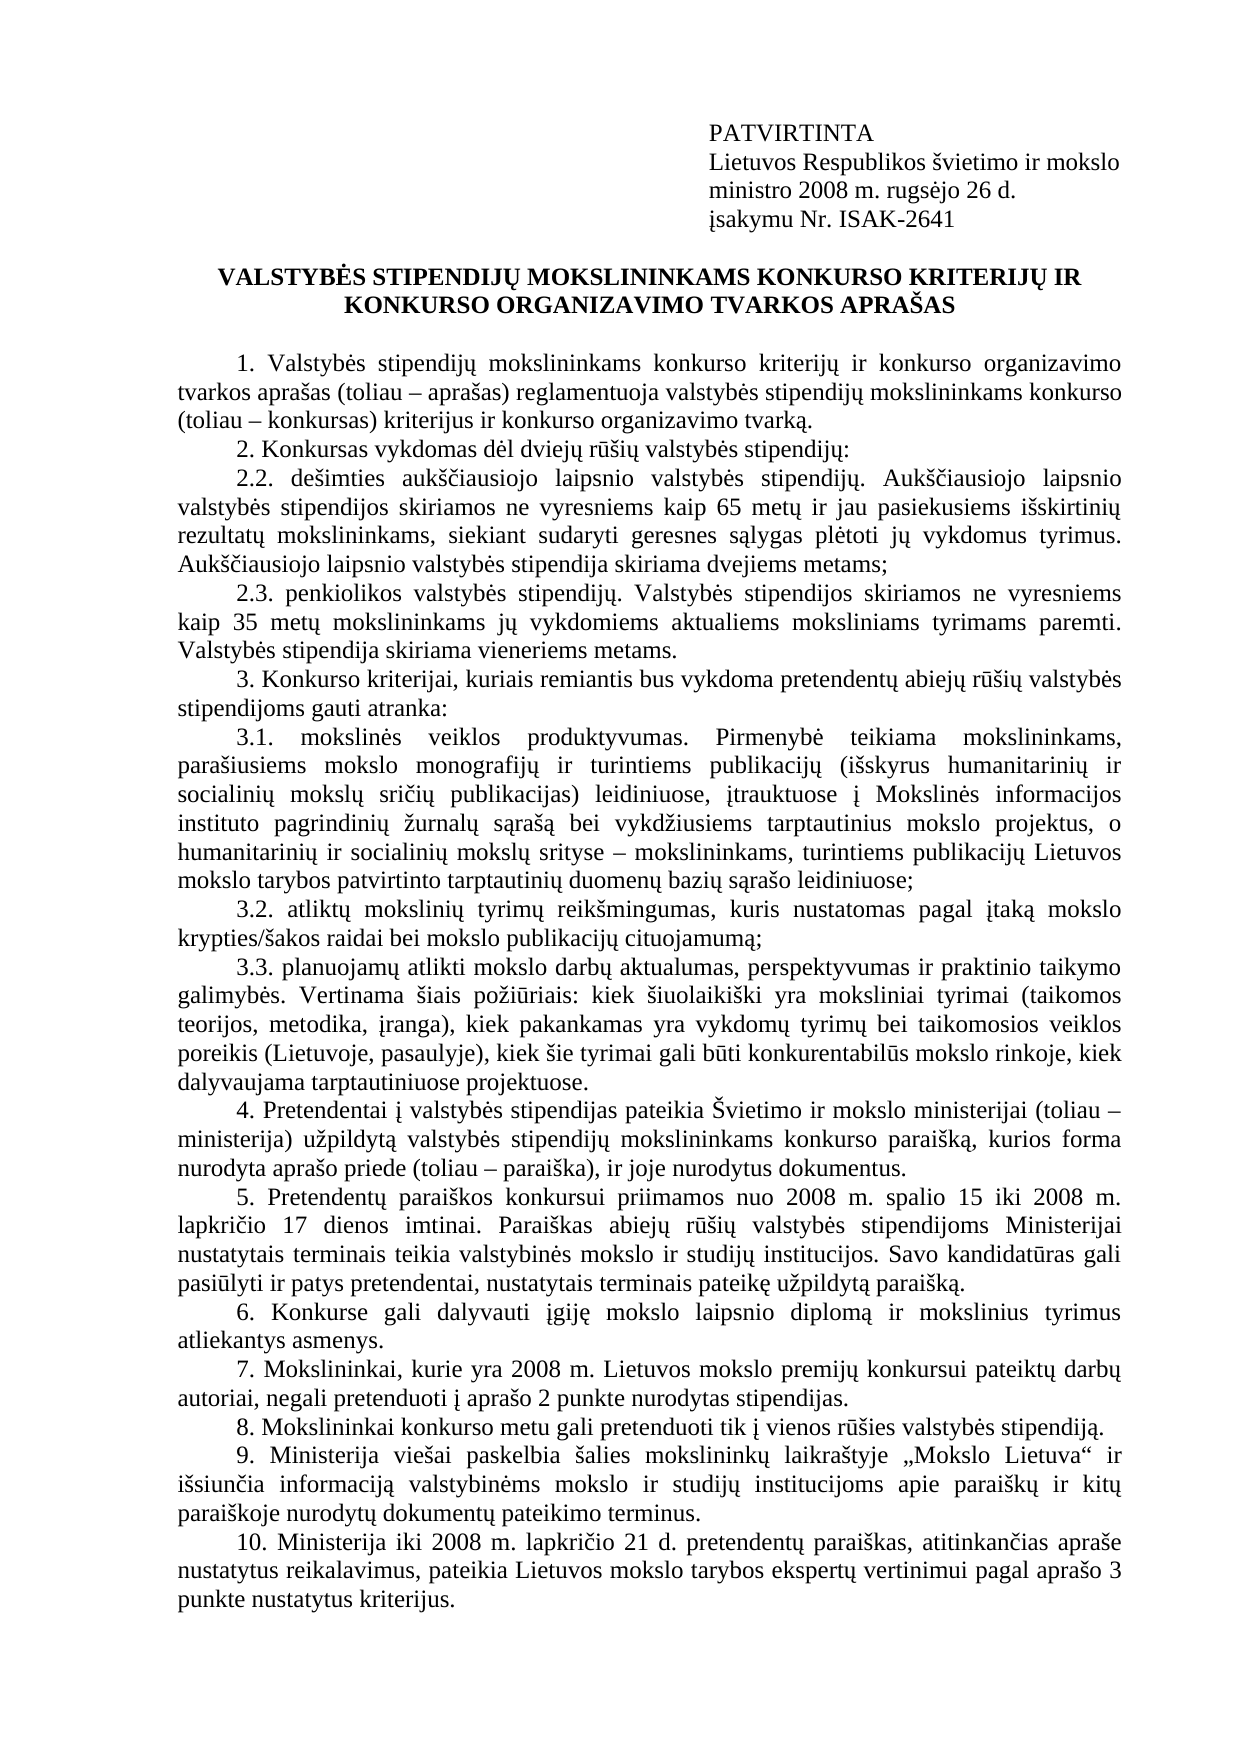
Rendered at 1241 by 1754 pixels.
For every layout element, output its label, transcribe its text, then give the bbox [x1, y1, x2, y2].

text 3.1. mokslinės veiklos produktyvumas. Pirmenybė teikiama mokslininkams, parašiusiems mokslo monografijų ir turintiems publikacijų (išskyrus humanitarinių ir socialinių mokslų sričių publikacijas) leidiniuose, įtrauktuose į Mokslinės informacijos instituto pagrindinių žurnalų sąrašą bei vykdžiusiems tarptautinius mokslo projektus, o humanitarinių ir socialinių mokslų srityse – mokslininkams, turintiems publikacijų Lietuvos mokslo tarybos patvirtinto tarptautinių duomenų bazių sąrašo leidiniuose; [177, 722, 1122, 894]
text ministro 2008 m. rugsėjo 26 d. [177, 176, 1122, 204]
text 8. Mokslininkai konkurso metu gali pretenduoti tik į vienos rūšies valstybės stipendiją. [177, 1412, 1122, 1441]
text 3. Konkurso kriterijai, kuriais remiantis bus vykdoma pretendentų abiejų rūšių valstybės stipendijoms gauti atranka: [177, 664, 1122, 722]
text 4. Pretendentai į valstybės stipendijas pateikia Švietimo ir mokslo ministerijai (toliau – ministerija) užpildytą valstybės stipendijų mokslininkams konkurso paraišką, kurios forma nurodyta aprašo priede (toliau – paraiška), ir joje nurodytus dokumentus. [177, 1096, 1122, 1182]
text VALSTYBĖS STIPENDIJŲ MOKSLININKAMS KONKURSO KRITERIJŲ IR KONKURSO ORGANIZAVIMO TVARKOS APRAŠAS [177, 262, 1122, 319]
text 7. Mokslininkai, kurie yra 2008 m. Lietuvos mokslo premijų konkursui pateiktų darbų autoriai, negali pretenduoti į aprašo 2 punkte nurodytas stipendijas. [177, 1354, 1122, 1412]
text 5. Pretendentų paraiškos konkursui priimamos nuo 2008 m. spalio 15 iki 2008 m. lapkričio 17 dienos imtinai. Paraiškas abiejų rūšių valstybės stipendijoms Ministerijai nustatytais terminais teikia valstybinės mokslo ir studijų institucijos. Savo kandidatūras gali pasiūlyti ir patys pretendentai, nustatytais terminais pateikę užpildytą paraišką. [177, 1182, 1122, 1297]
text 6. Konkurse gali dalyvauti įgiję mokslo laipsnio diplomą ir mokslinius tyrimus atliekantys asmenys. [177, 1297, 1122, 1354]
text Lietuvos Respublikos švietimo ir mokslo [177, 147, 1122, 176]
text įsakymu Nr. ISAK-2641 [177, 204, 1122, 233]
text 10. Ministerija iki 2008 m. lapkričio 21 d. pretendentų paraiškas, atitinkančias apraše nustatytus reikalavimus, pateikia Lietuvos mokslo tarybos ekspertų vertinimui pagal aprašo 3 punkte nustatytus kriterijus. [177, 1527, 1122, 1613]
text 2. Konkursas vykdomas dėl dviejų rūšių valstybės stipendijų: [177, 434, 1122, 463]
text PATVIRTINTA [709, 118, 1122, 147]
text 3.3. planuojamų atlikti mokslo darbų aktualumas, perspektyvumas ir praktinio taikymo galimybės. Vertinama šiais požiūriais: kiek šiuolaikiški yra moksliniai tyrimai (taikomos teorijos, metodika, įranga), kiek pakankamas yra vykdomų tyrimų bei taikomosios veiklos poreikis (Lietuvoje, pasaulyje), kiek šie tyrimai gali būti konkurentabilūs mokslo rinkoje, kiek dalyvaujama tarptautiniuose projektuose. [177, 952, 1122, 1096]
text 2.3. penkiolikos valstybės stipendijų. Valstybės stipendijos skiriamos ne vyresniems kaip 35 metų mokslininkams jų vykdomiems aktualiems moksliniams tyrimams paremti. Valstybės stipendija skiriama vieneriems metams. [177, 578, 1122, 664]
text 9. Ministerija viešai paskelbia šalies mokslininkų laikraštyje „Mokslo Lietuva“ ir išsiunčia informaciją valstybinėms mokslo ir studijų institucijoms apie paraiškų ir kitų paraiškoje nurodytų dokumentų pateikimo terminus. [177, 1441, 1122, 1527]
text 3.2. atliktų mokslinių tyrimų reikšmingumas, kuris nustatomas pagal įtaką mokslo krypties/šakos raidai bei mokslo publikacijų cituojamumą; [177, 894, 1122, 952]
text 1. Valstybės stipendijų mokslininkams konkurso kriterijų ir konkurso organizavimo tvarkos aprašas (toliau – aprašas) reglamentuoja valstybės stipendijų mokslininkams konkurso (toliau – konkursas) kriterijus ir konkurso organizavimo tvarką. [177, 348, 1122, 434]
text 2.2. dešimties aukščiausiojo laipsnio valstybės stipendijų. Aukščiausiojo laipsnio valstybės stipendijos skiriamos ne vyresniems kaip 65 metų ir jau pasiekusiems išskirtinių rezultatų mokslininkams, siekiant sudaryti geresnes sąlygas plėtoti jų vykdomus tyrimus. Aukščiausiojo laipsnio valstybės stipendija skiriama dvejiems metams; [177, 463, 1122, 578]
